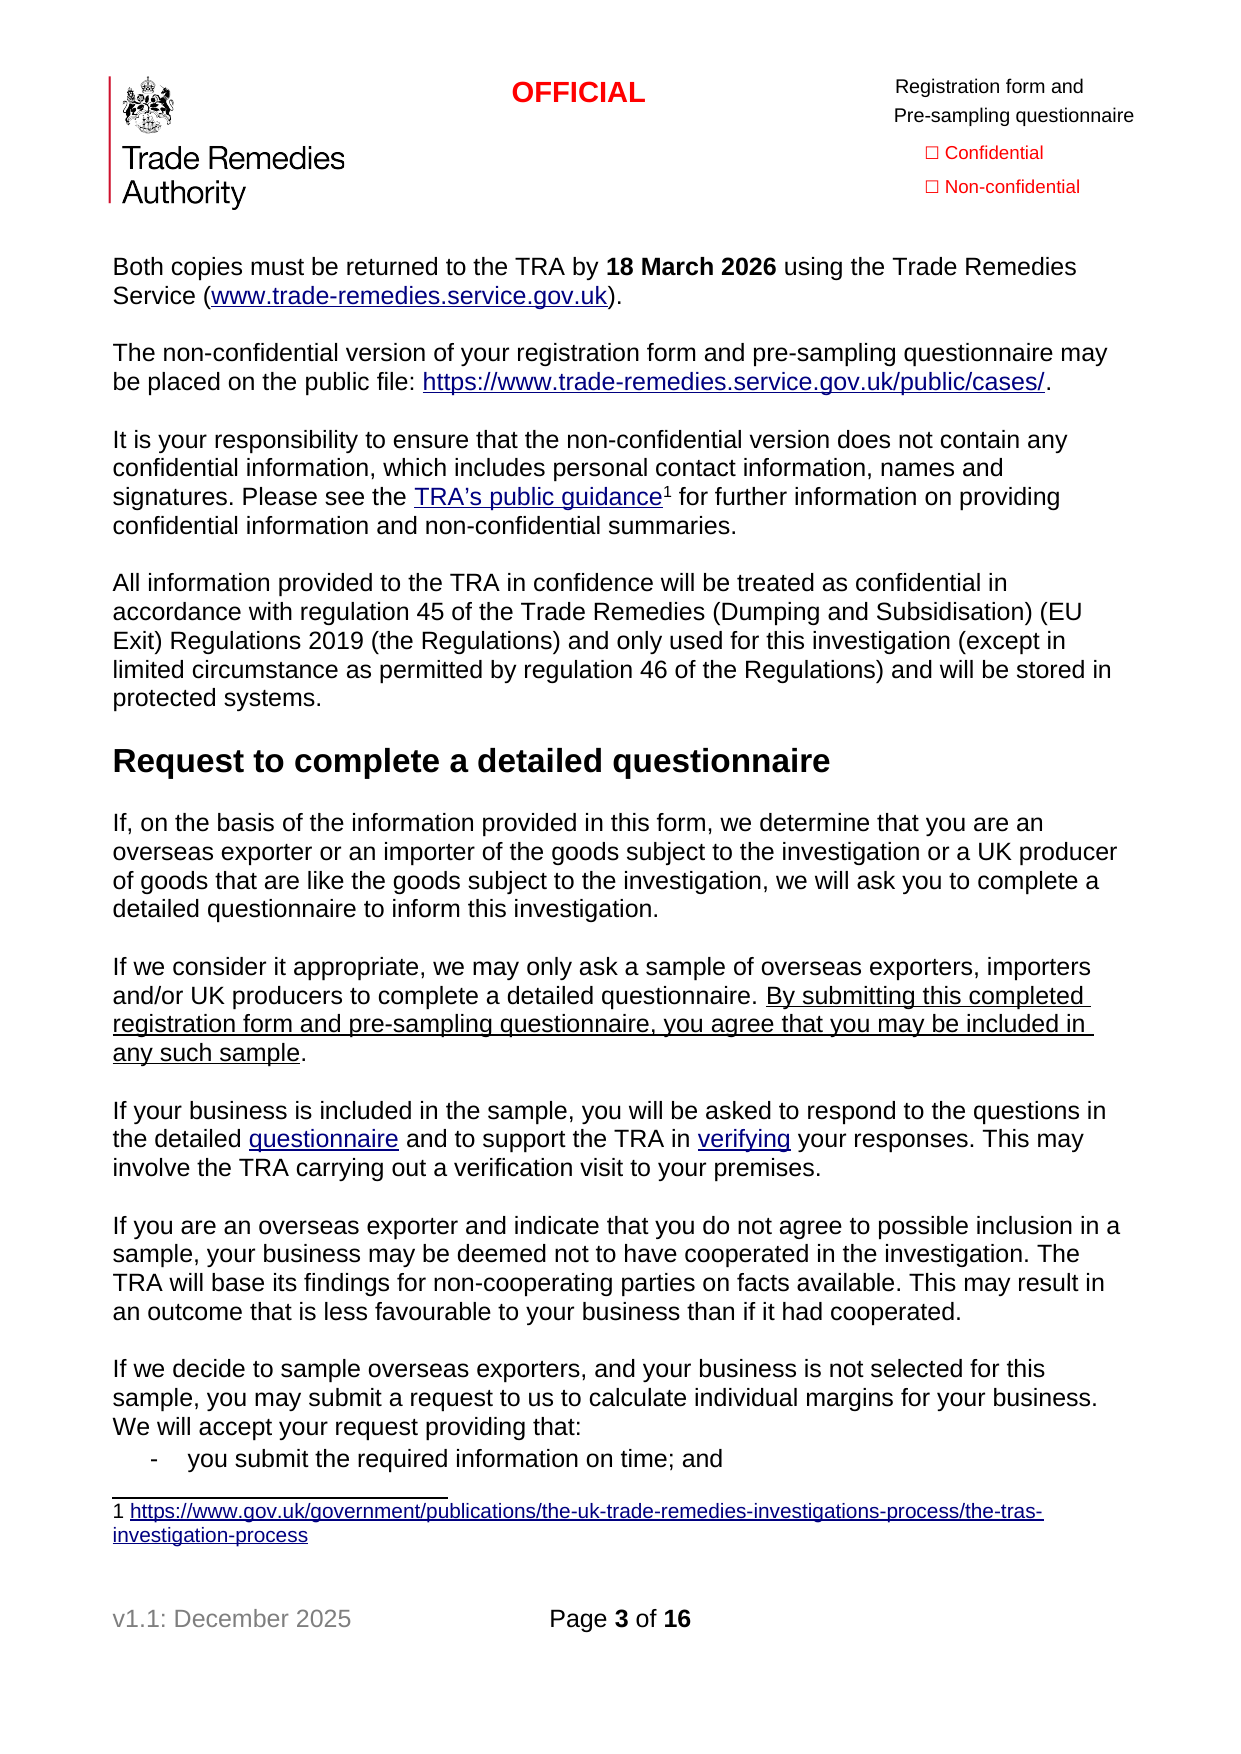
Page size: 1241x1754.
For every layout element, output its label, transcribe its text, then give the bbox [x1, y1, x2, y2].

text If you are an overseas exporter and indicate that you do not agree to possible inclusion in a sample, your business may be deemed not to have cooperated in the investigation. The TRA will base its findings for non-cooperating parties on facts available. This may result in an outcome that is less favourable to your business than if it had cooperated. [112, 1211, 1128, 1326]
list you submit the required information on time; and [150, 1441, 1128, 1475]
text All information provided to the TRA in confidence will be treated as confidential in accordance with regulation 45 of the Trade Remedies (Dumping and Subsidisation) (EU Exit) Regulations 2019 (the Regulations) and only used for this investigation (except in limited circumstance as permitted by regulation 46 of the Regulations) and will be stored in protected systems. [112, 568, 1128, 712]
text If we consider it appropriate, we may only ask a sample of overseas exporters, importers and/or UK producers to complete a detailed questionnaire. By submitting this completed registration form and pre-sampling questionnaire, you agree that you may be included in any such sample. [112, 952, 1128, 1067]
text https://www.gov.uk/government/publications/the-uk-trade-remedies-investigations-process/the-tras-investigation-process [112, 1498, 1128, 1546]
text Both copies must be returned to the TRA by 18 March 2026 using the Trade Remedies Service (www.trade-remedies.service.gov.uk). [112, 252, 1128, 310]
text If we decide to sample overseas exporters, and your business is not selected for this sample, you may submit a request to us to calculate individual margins for your business. We will accept your request providing that: [112, 1354, 1128, 1441]
text Request to complete a detailed questionnaire [112, 741, 1128, 779]
text It is your responsibility to ensure that the non-confidential version does not contain any confidential information, which includes personal contact information, names and signatures. Please see the TRA’s public guidance for further information on providing confidential information and non-confidential summaries. [112, 425, 1128, 540]
text If, on the basis of the information provided in this form, we determine that you are an overseas exporter or an importer of the goods subject to the investigation or a UK producer of goods that are like the goods subject to the investigation, we will ask you to complete a detailed questionnaire to inform this investigation. [112, 808, 1128, 923]
text The non-confidential version of your registration form and pre-sampling questionnaire may be placed on the public file: https://www.trade-remedies.service.gov.uk/public/cases/. [112, 338, 1128, 396]
text If your business is included in the sample, you will be asked to respond to the questions in the detailed questionnaire and to support the TRA in verifying your responses. This may involve the TRA carrying out a verification visit to your premises. [112, 1096, 1128, 1182]
